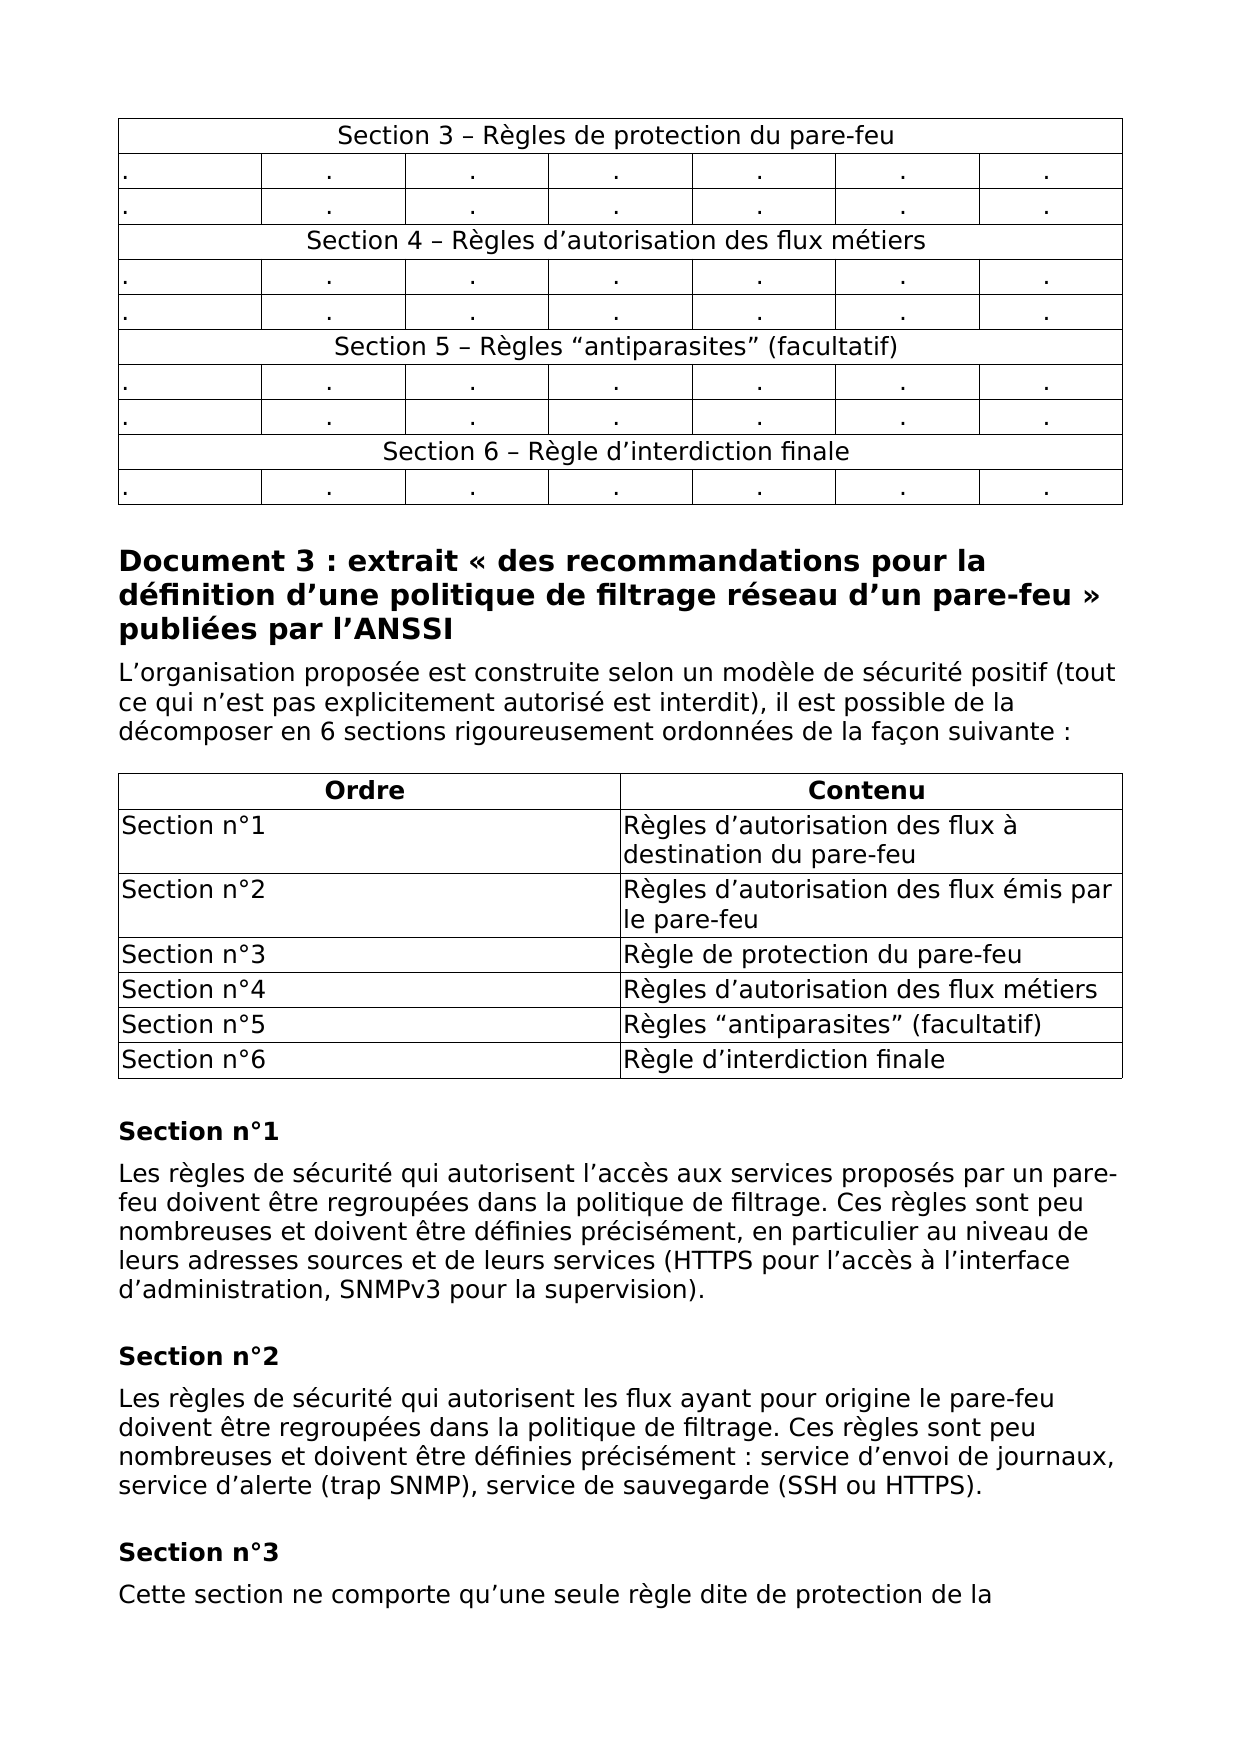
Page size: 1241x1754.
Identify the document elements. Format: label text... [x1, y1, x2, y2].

table_cell . [119, 295, 261, 329]
table_cell . [549, 189, 692, 223]
text Cette section ne comporte qu’une seule règle dite de protection de la [118, 1580, 1122, 1609]
table_cell Section n°4 [119, 973, 620, 1007]
table_cell . [406, 470, 548, 504]
text L’organisation proposée est construite selon un modèle de sécurité positif (tout ce qui n’est pas explicitement autorisé est interdit), il est possible de la décomposer en 6 sections rigoureusement ordonnées de la façon suivante : [118, 658, 1122, 746]
table_cell . [836, 470, 979, 504]
table_cell . [836, 154, 979, 188]
table_cell . [549, 470, 692, 504]
table_cell Section n°5 [119, 1008, 620, 1042]
table_cell . [693, 470, 835, 504]
table_cell Section n°2 [119, 874, 620, 937]
table_cell . [262, 295, 405, 329]
subtitle Section n°1 [118, 1117, 1122, 1146]
table_cell Section n°3 [119, 938, 620, 972]
text Les règles de sécurité qui autorisent l’accès aux services proposés par un pare-feu doivent être regroupées dans la politique de filtrage. Ces règles sont peu nombreuses et doivent être définies précisément, en particulier au niveau de leurs adresses sources et de leurs services (HTTPS pour l’accès à l’interface d’administration, SNMPv3 pour la supervision). [118, 1159, 1122, 1305]
table_cell Section n°6 [119, 1043, 620, 1077]
table_cell . [262, 365, 405, 399]
table_cell . [262, 154, 405, 188]
table_cell . [836, 400, 979, 434]
table_cell . [119, 260, 261, 294]
table_cell . [980, 470, 1122, 504]
table_cell . [980, 189, 1122, 223]
table_cell . [262, 189, 405, 223]
table_cell Règles “antiparasites” (facultatif) [621, 1008, 1122, 1042]
subtitle Section n°2 [118, 1342, 1122, 1371]
subtitle Document 3 : extrait « des recommandations pour la définition d’une politique de filtrage réseau d’un pare-feu » publiées par l’ANSSI [118, 544, 1122, 646]
table_cell Règle de protection du pare-feu [621, 938, 1122, 972]
table_header Contenu [621, 774, 1122, 808]
table_cell . [836, 365, 979, 399]
table_cell . [836, 260, 979, 294]
text Les règles de sécurité qui autorisent les flux ayant pour origine le pare-feu doivent être regroupées dans la politique de filtrage. Ces règles sont peu nombreuses et doivent être définies précisément : service d’envoi de journaux, service d’alerte (trap SNMP), service de sauvegarde (SSH ou HTTPS). [118, 1384, 1122, 1501]
table_cell . [406, 260, 548, 294]
table_cell . [406, 295, 548, 329]
table_cell . [836, 295, 979, 329]
table_cell . [693, 400, 835, 434]
table_cell . [119, 365, 261, 399]
table_cell . [693, 154, 835, 188]
table_cell . [980, 260, 1122, 294]
table_cell . [693, 189, 835, 223]
table_cell . [836, 189, 979, 223]
table_cell . [549, 365, 692, 399]
table_cell . [262, 470, 405, 504]
table_cell . [980, 154, 1122, 188]
table_cell . [693, 260, 835, 294]
table_cell . [262, 260, 405, 294]
table_cell Règles d’autorisation des flux à destination du pare-feu [621, 810, 1122, 873]
table_cell . [119, 470, 261, 504]
table_cell Section 6 – Règle d’interdiction finale [119, 435, 1122, 469]
table_cell . [980, 365, 1122, 399]
table_cell . [119, 189, 261, 223]
table_cell . [262, 400, 405, 434]
table_cell Section 5 – Règles “antiparasites” (facultatif) [119, 330, 1122, 364]
table_cell . [549, 260, 692, 294]
table_cell . [406, 400, 548, 434]
table_cell Règles d’autorisation des flux émis par le pare-feu [621, 874, 1122, 937]
subtitle Section n°3 [118, 1538, 1122, 1567]
table_cell Règle d’interdiction finale [621, 1043, 1122, 1077]
table_cell . [406, 189, 548, 223]
table_cell . [980, 400, 1122, 434]
table_header Ordre [119, 774, 620, 808]
table_cell Section 3 – Règles de protection du pare-feu [119, 119, 1122, 153]
table_cell Section n°1 [119, 810, 620, 873]
table_cell . [693, 295, 835, 329]
table_cell . [406, 365, 548, 399]
table_cell Section 4 – Règles d’autorisation des flux métiers [119, 225, 1122, 258]
table_cell . [549, 154, 692, 188]
table_cell . [693, 365, 835, 399]
table_cell . [980, 295, 1122, 329]
table_cell Règles d’autorisation des flux métiers [621, 973, 1122, 1007]
table_cell . [549, 400, 692, 434]
table_cell . [119, 154, 261, 188]
table_cell . [549, 295, 692, 329]
table_cell . [406, 154, 548, 188]
table_cell . [119, 400, 261, 434]
